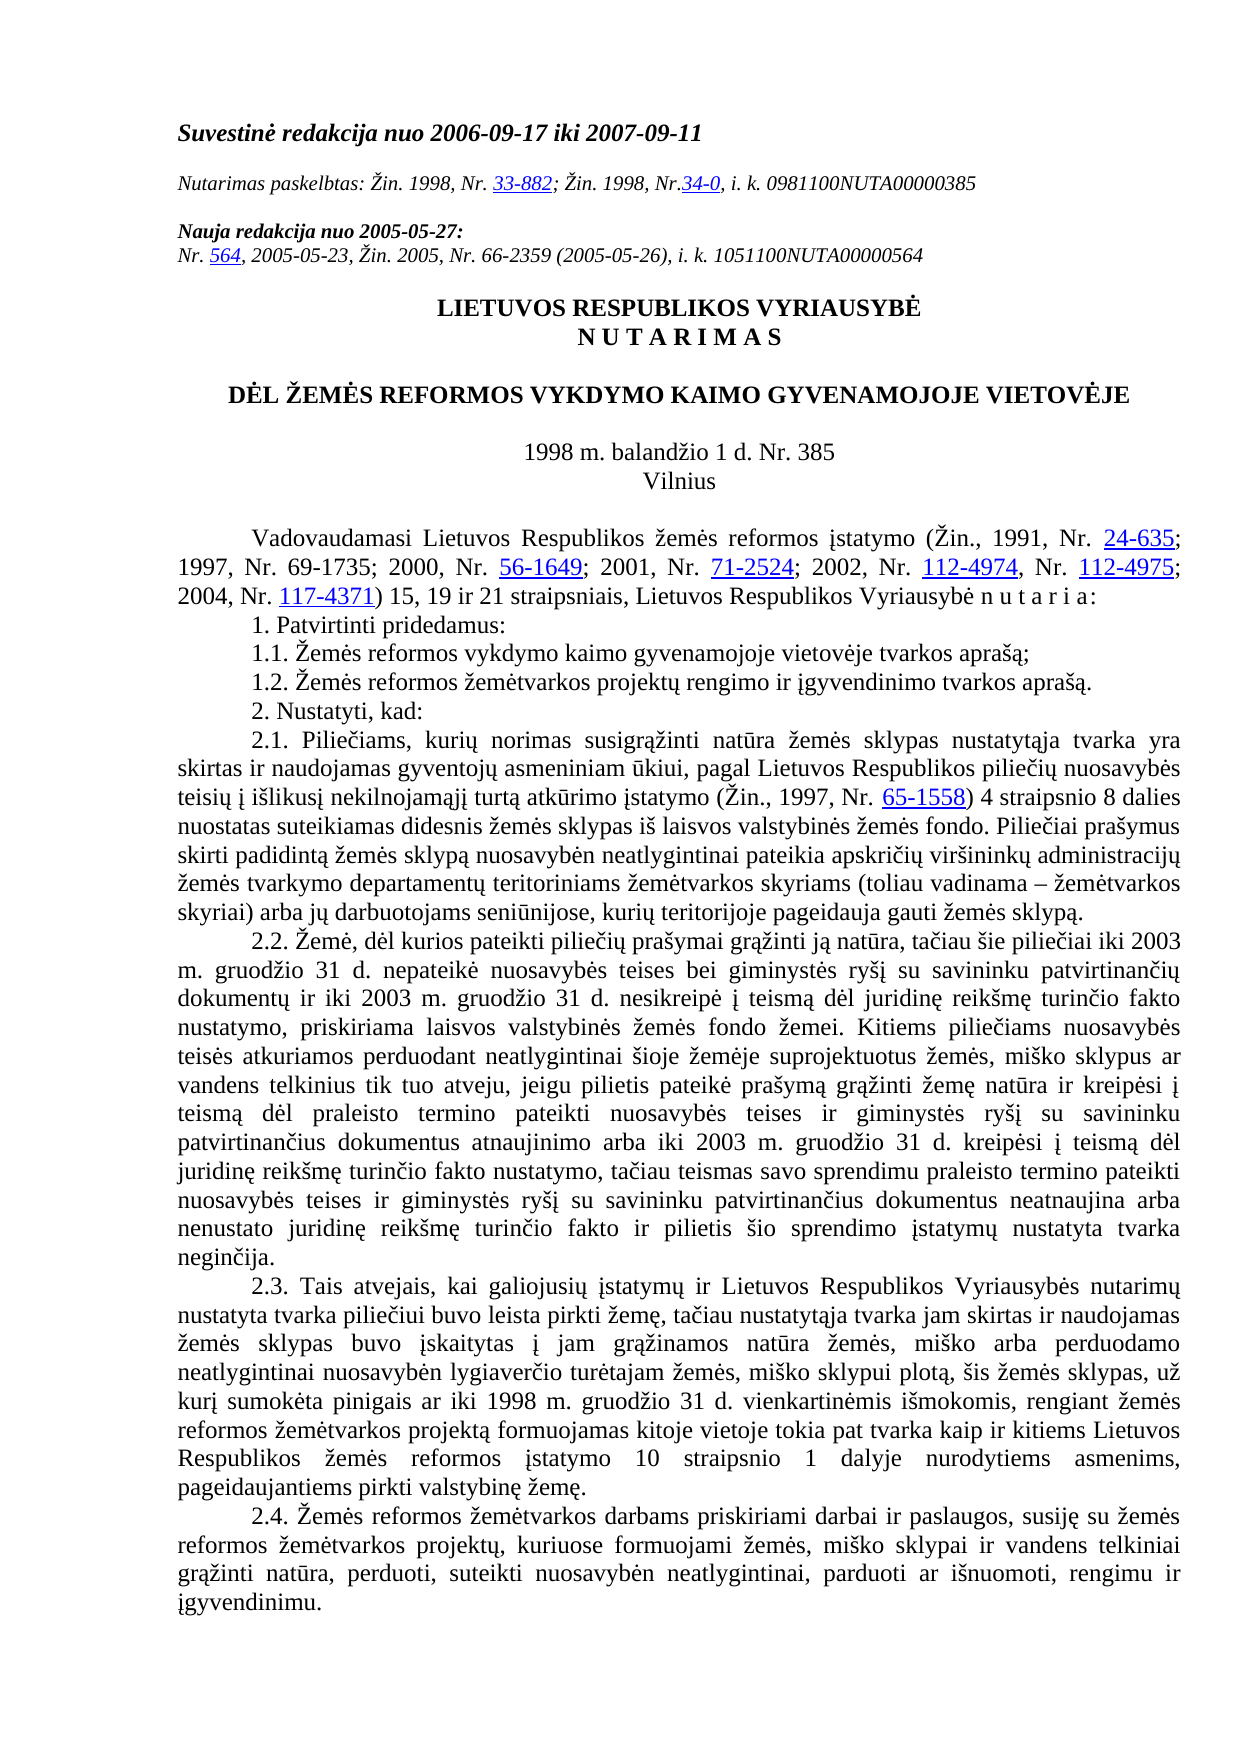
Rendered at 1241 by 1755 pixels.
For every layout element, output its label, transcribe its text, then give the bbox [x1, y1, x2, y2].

text 1. Patvirtinti pridedamus: [177, 610, 1181, 638]
text 2.4. Žemės reformos žemėtvarkos darbams priskiriami darbai ir paslaugos, susiję su žemės reformos žemėtvarkos projektų, kuriuose formuojami žemės, miško sklypai ir vandens telkiniai grąžinti natūra, perduoti, suteikti nuosavybėn neatlygintinai, parduoti ar išnuomoti, rengimu ir įgyvendinimu. [177, 1501, 1181, 1616]
text 1.2. Žemės reformos žemėtvarkos projektų rengimo ir įgyvendinimo tvarkos aprašą. [177, 667, 1181, 696]
text DĖL ŽEMĖS REFORMOS VYKDYMO KAIMO GYVENAMOJOJE VIETOVĖJE [177, 380, 1181, 408]
text Nr. 564, 2005-05-23, Žin. 2005, Nr. 66-2359 (2005-05-26), i. k. 1051100NUTA00000564 [177, 243, 1181, 267]
text Vilnius [177, 466, 1181, 495]
text 2.1. Piliečiams, kurių norimas susigrąžinti natūra žemės sklypas nustatytąja tvarka yra skirtas ir naudojamas gyventojų asmeniniam ūkiui, pagal Lietuvos Respublikos piliečių nuosavybės teisių į išlikusį nekilnojamąjį turtą atkūrimo įstatymo (Žin., 1997, Nr. 65-1558) 4 straipsnio 8 dalies nuostatas suteikiamas didesnis žemės sklypas iš laisvos valstybinės žemės fondo. Piliečiai prašymus skirti padidintą žemės sklypą nuosavybėn neatlygintinai pateikia apskričių viršininkų administracijų žemės tvarkymo departamentų teritoriniams žemėtvarkos skyriams (toliau vadinama – žemėtvarkos skyriai) arba jų darbuotojams seniūnijose, kurių teritorijoje pageidauja gauti žemės sklypą. [177, 725, 1181, 926]
text 2.3. Tais atvejais, kai galiojusių įstatymų ir Lietuvos Respublikos Vyriausybės nutarimų nustatyta tvarka piliečiui buvo leista pirkti žemę, tačiau nustatytąja tvarka jam skirtas ir naudojamas žemės sklypas buvo įskaitytas į jam grąžinamos natūra žemės, miško arba perduodamo neatlygintinai nuosavybėn lygiaverčio turėtajam žemės, miško sklypui plotą, šis žemės sklypas, už kurį sumokėta pinigais ar iki 1998 m. gruodžio 31 d. vienkartinėmis išmokomis, rengiant žemės reformos žemėtvarkos projektą formuojamas kitoje vietoje tokia pat tvarka kaip ir kitiems Lietuvos Respublikos žemės reformos įstatymo 10 straipsnio 1 dalyje nurodytiems asmenims, pageidaujantiems pirkti valstybinę žemę. [177, 1271, 1181, 1501]
text 1998 m. balandžio 1 d. Nr. 385 [177, 437, 1181, 466]
text LIETUVOS RESPUBLIKOS VYRIAUSYBĖ [177, 293, 1181, 322]
text Suvestinė redakcija nuo 2006-09-17 iki 2007-09-11 [177, 118, 1181, 147]
text 2. Nustatyti, kad: [177, 696, 1181, 725]
text Vadovaudamasi Lietuvos Respublikos žemės reformos įstatymo (Žin., 1991, Nr. 24-635; 1997, Nr. 69-1735; 2000, Nr. 56-1649; 2001, Nr. 71-2524; 2002, Nr. 112-4974, Nr. 112-4975; 2004, Nr. 117-4371) 15, 19 ir 21 straipsniais, Lietuvos Respublikos Vyriausybė nutaria: [177, 523, 1181, 610]
text Nauja redakcija nuo 2005-05-27: [177, 219, 1181, 243]
text Nutarimas paskelbtas: Žin. 1998, Nr. 33-882; Žin. 1998, Nr.34-0, i. k. 0981100NUTA00000385 [177, 171, 1181, 195]
text 2.2. Žemė, dėl kurios pateikti piliečių prašymai grąžinti ją natūra, tačiau šie piliečiai iki 2003 m. gruodžio 31 d. nepateikė nuosavybės teises bei giminystės ryšį su savininku patvirtinančių dokumentų ir iki 2003 m. gruodžio 31 d. nesikreipė į teismą dėl juridinę reikšmę turinčio fakto nustatymo, priskiriama laisvos valstybinės žemės fondo žemei. Kitiems piliečiams nuosavybės teisės atkuriamos perduodant neatlygintinai šioje žemėje suprojektuotus žemės, miško sklypus ar vandens telkinius tik tuo atveju, jeigu pilietis pateikė prašymą grąžinti žemę natūra ir kreipėsi į teismą dėl praleisto termino pateikti nuosavybės teises ir giminystės ryšį su savininku patvirtinančius dokumentus atnaujinimo arba iki 2003 m. gruodžio 31 d. kreipėsi į teismą dėl juridinę reikšmę turinčio fakto nustatymo, tačiau teismas savo sprendimu praleisto termino pateikti nuosavybės teises ir giminystės ryšį su savininku patvirtinančius dokumentus neatnaujina arba nenustato juridinę reikšmę turinčio fakto ir pilietis šio sprendimo įstatymų nustatyta tvarka neginčija. [177, 926, 1181, 1271]
text N U T A R I M A S [177, 322, 1181, 351]
text 1.1. Žemės reformos vykdymo kaimo gyvenamojoje vietovėje tvarkos aprašą; [177, 638, 1181, 667]
